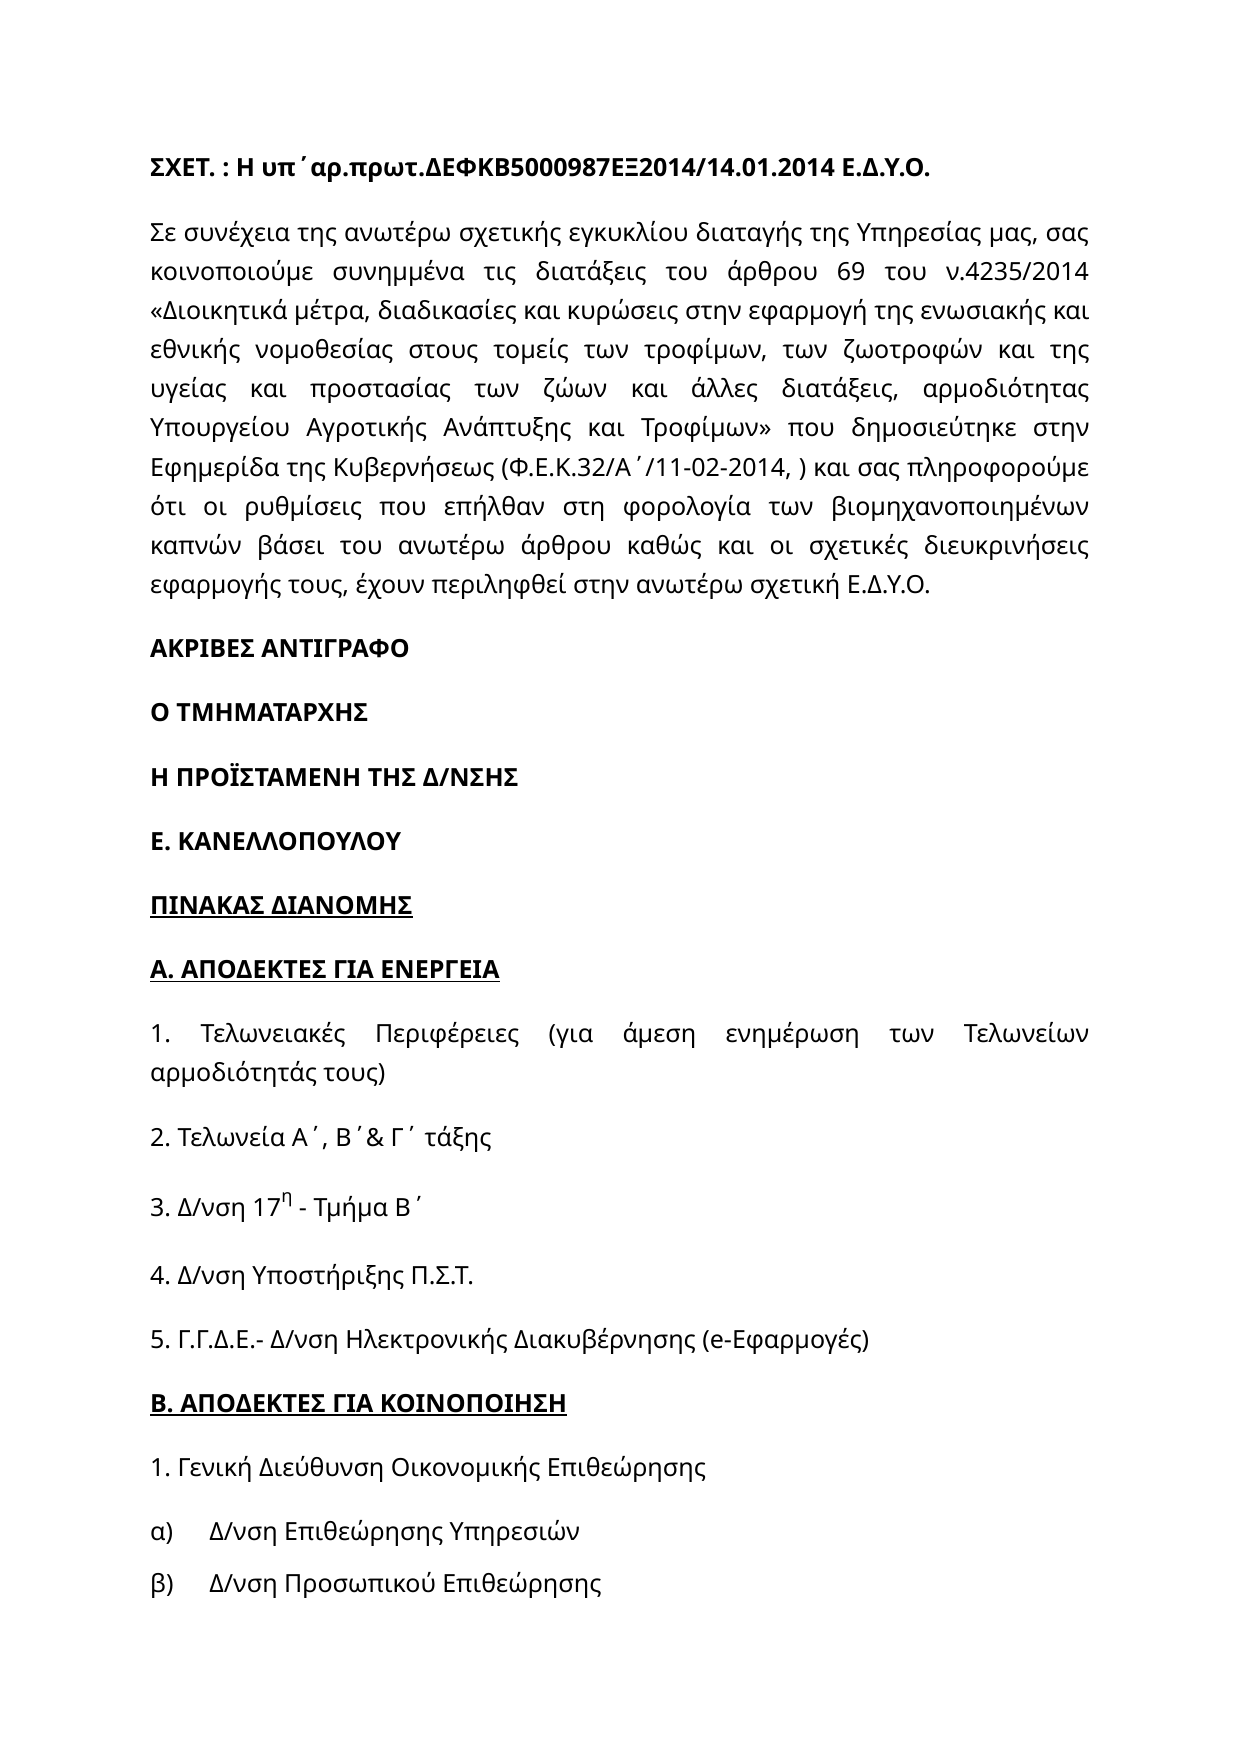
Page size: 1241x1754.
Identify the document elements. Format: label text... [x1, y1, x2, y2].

text Α. ΑΠΟΔΕΚΤΕΣ ΓΙΑ ΕΝΕΡΓΕΙΑ [150, 952, 1090, 986]
list β) Δ/νση Προσωπικού Επιθεώρησης [150, 1566, 1090, 1600]
text Ο ΤΜΗΜΑΤΑΡΧΗΣ [150, 695, 1090, 729]
list α) Δ/νση Επιθεώρησης Υπηρεσιών [150, 1514, 1090, 1548]
text 1. Γενική Διεύθυνση Οικονομικής Επιθεώρησης [150, 1450, 1090, 1484]
text Σε συνέχεια της ανωτέρω σχετικής εγκυκλίου διαταγής της Υπηρεσίας μας, σας κοινοποιούμε συνημμένα τις διατάξεις του άρθρου 69 του ν.4235/2014 «Διοικητικά μέτρα, διαδικασίες και κυρώσεις στην εφαρμογή της ενωσιακής και εθνικής νομοθεσίας στους τομείς των τροφίμων, των ζωοτροφών και της υγείας και προστασίας των ζώων και άλλες διατάξεις, αρμοδιότητας Υπουργείου Αγροτικής Ανάπτυξης και Τροφίμων» που δημοσιεύτηκε στην Εφημερίδα της Κυβερνήσεως (Φ.Ε.Κ.32/Α΄/11-02-2014, ) και σας πληροφορούμε ότι οι ρυθμίσεις που επήλθαν στη φορολογία των βιομηχανοποιημένων καπνών βάσει του ανωτέρω άρθρου καθώς και οι σχετικές διευκρινήσεις εφαρμογής τους, έχουν περιληφθεί στην ανωτέρω σχετική Ε.Δ.Υ.Ο. [150, 214, 1090, 601]
text ΣΧΕΤ. : Η υπ΄αρ.πρωτ.ΔΕΦΚΒ5000987ΕΞ2014/14.01.2014 Ε.Δ.Υ.Ο. [150, 150, 1090, 184]
text 5. Γ.Γ.Δ.Ε.- Δ/νση Ηλεκτρονικής Διακυβέρνησης (e-Εφαρμογές) [150, 1321, 1090, 1356]
text ΠΙΝΑΚΑΣ ΔΙΑΝΟΜΗΣ [150, 887, 1090, 922]
text Η ΠΡΟΪΣΤΑΜΕΝΗ ΤΗΣ Δ/ΝΣΗΣ [150, 759, 1090, 793]
text ΑΚΡΙΒΕΣ ΑΝΤΙΓΡΑΦΟ [150, 631, 1090, 665]
text 2. Τελωνεία Α΄, Β΄& Γ΄ τάξης [150, 1119, 1090, 1153]
text 3. Δ/νση 17η - Τμήμα Β΄ [150, 1183, 1090, 1226]
text Ε. ΚΑΝΕΛΛΟΠΟΥΛΟΥ [150, 823, 1090, 857]
text 4. Δ/νση Υποστήριξης Π.Σ.Τ. [150, 1257, 1090, 1291]
text Β. ΑΠΟΔΕΚΤΕΣ ΓΙΑ ΚΟΙΝΟΠΟΙΗΣΗ [150, 1386, 1090, 1420]
text 1. Τελωνειακές Περιφέρειες (για άμεση ενημέρωση των Τελωνείων αρμοδιότητάς τους) [150, 1016, 1090, 1089]
